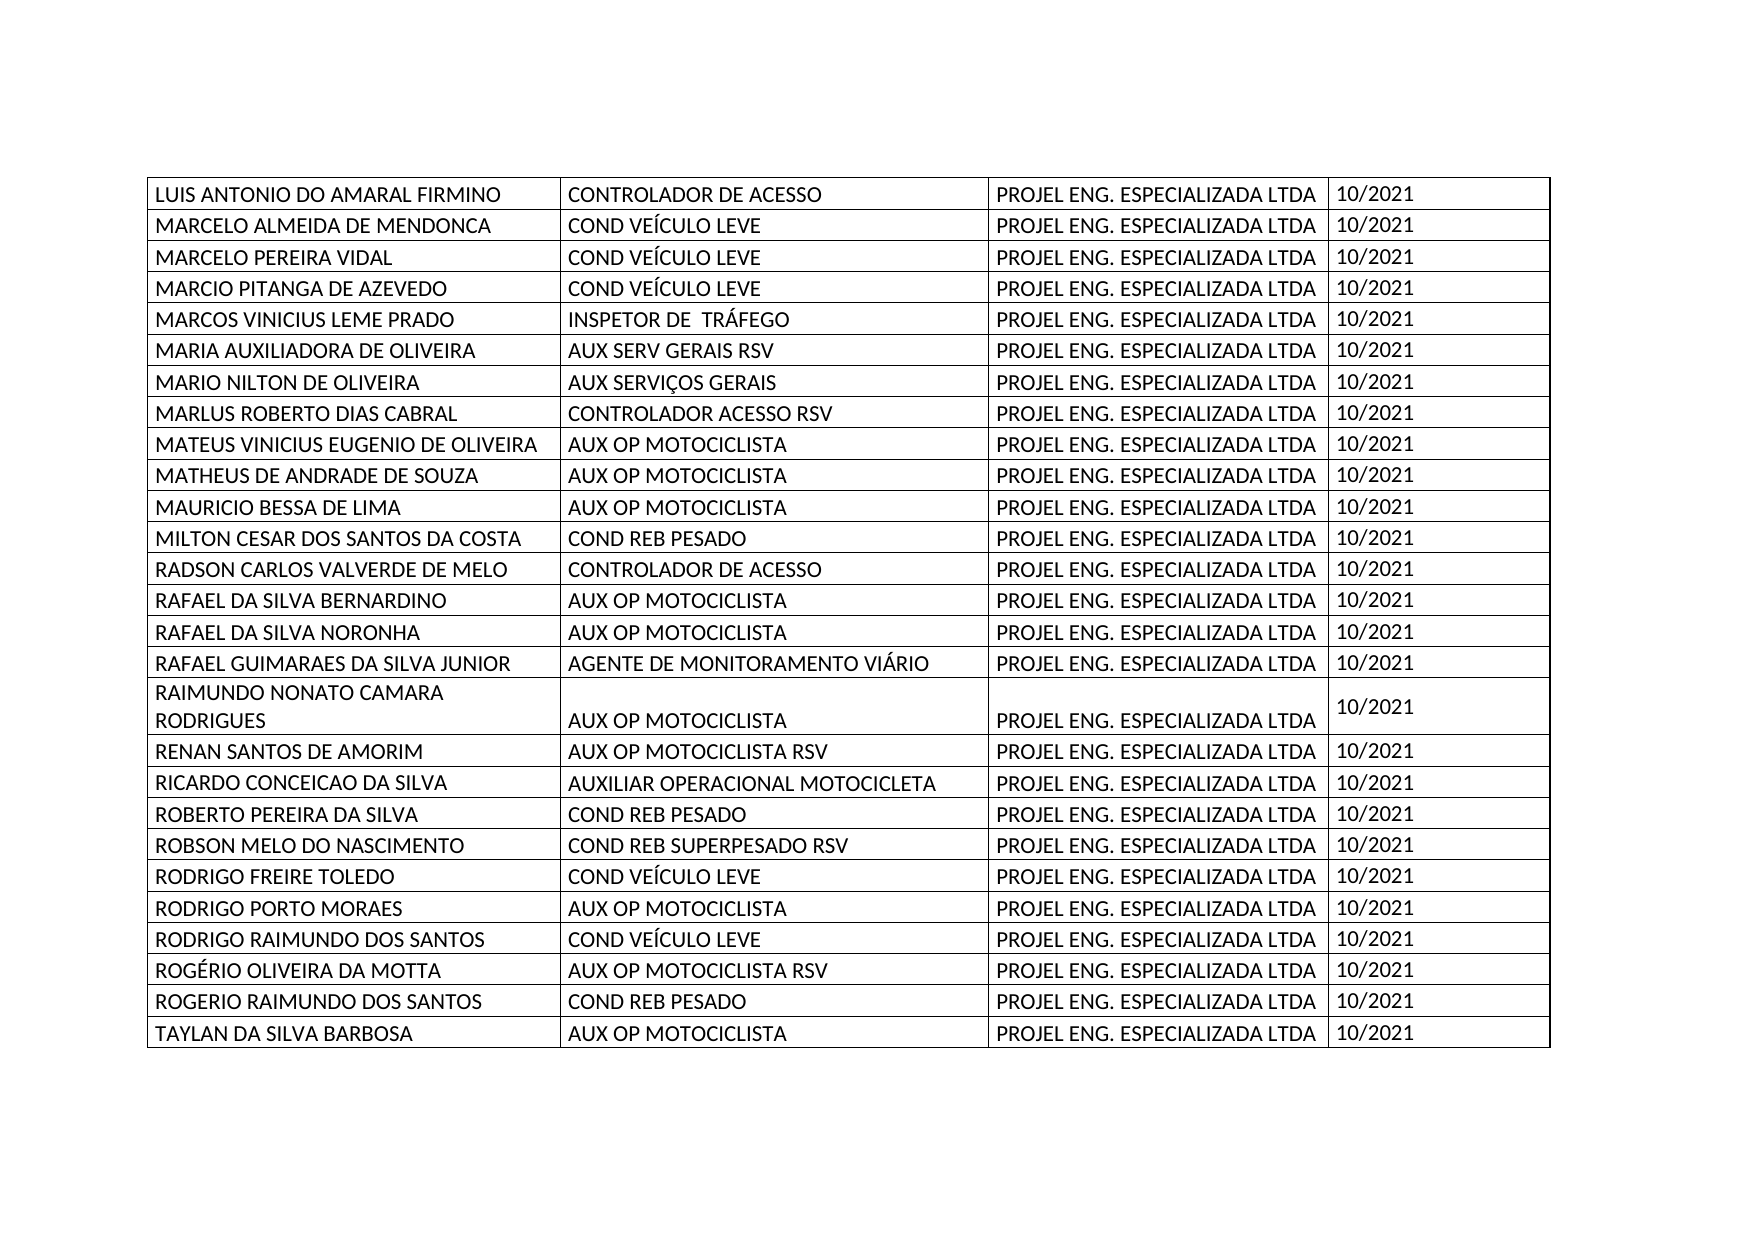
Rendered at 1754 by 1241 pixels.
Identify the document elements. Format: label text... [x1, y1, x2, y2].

table_cell 10/2021 [1329, 428, 1549, 458]
table_cell COND VEÍCULO LEVE [561, 923, 988, 953]
table_cell PROJEL ENG. ESPECIALIZADA LTDA [989, 272, 1328, 302]
table_cell COND VEÍCULO LEVE [561, 272, 988, 302]
table_cell 10/2021 [1329, 335, 1549, 365]
table_cell CONTROLADOR DE ACESSO [561, 178, 988, 208]
table_cell MARCELO PEREIRA VIDAL [148, 241, 560, 271]
table_cell RADSON CARLOS VALVERDE DE MELO [148, 553, 560, 583]
table_cell COND VEÍCULO LEVE [561, 210, 988, 240]
table_cell COND REB PESADO [561, 798, 988, 828]
table_cell PROJEL ENG. ESPECIALIZADA LTDA [989, 491, 1328, 521]
table_cell PROJEL ENG. ESPECIALIZADA LTDA [989, 1017, 1328, 1047]
table_cell RAIMUNDO NONATO CAMARA RODRIGUES [148, 678, 560, 734]
table_cell AUX SERVIÇOS GERAIS [561, 366, 988, 396]
table_cell COND REB SUPERPESADO RSV [561, 829, 988, 859]
table_cell AUX OP MOTOCICLISTA [561, 678, 988, 734]
table_cell PROJEL ENG. ESPECIALIZADA LTDA [989, 428, 1328, 458]
table_cell 10/2021 [1329, 678, 1549, 734]
table_cell PROJEL ENG. ESPECIALIZADA LTDA [989, 335, 1328, 365]
table_cell ROGERIO RAIMUNDO DOS SANTOS [148, 985, 560, 1016]
table_cell PROJEL ENG. ESPECIALIZADA LTDA [989, 366, 1328, 396]
table_cell CONTROLADOR DE ACESSO [561, 553, 988, 583]
table_cell 10/2021 [1329, 491, 1549, 521]
table_cell AUX OP MOTOCICLISTA RSV [561, 735, 988, 766]
table_cell TAYLAN DA SILVA BARBOSA [148, 1017, 560, 1047]
table_cell RAFAEL DA SILVA NORONHA [148, 616, 560, 646]
table_cell PROJEL ENG. ESPECIALIZADA LTDA [989, 241, 1328, 271]
table_cell 10/2021 [1329, 829, 1549, 859]
table_cell PROJEL ENG. ESPECIALIZADA LTDA [989, 647, 1328, 677]
table_cell 10/2021 [1329, 522, 1549, 552]
table_cell PROJEL ENG. ESPECIALIZADA LTDA [989, 616, 1328, 646]
table_cell 10/2021 [1329, 647, 1549, 677]
table_cell 10/2021 [1329, 178, 1549, 208]
table_cell RODRIGO PORTO MORAES [148, 892, 560, 922]
table_cell 10/2021 [1329, 954, 1549, 984]
table_cell PROJEL ENG. ESPECIALIZADA LTDA [989, 553, 1328, 583]
table_cell MAURICIO BESSA DE LIMA [148, 491, 560, 521]
table_cell PROJEL ENG. ESPECIALIZADA LTDA [989, 178, 1328, 208]
table_cell PROJEL ENG. ESPECIALIZADA LTDA [989, 860, 1328, 891]
table_cell MARLUS ROBERTO DIAS CABRAL [148, 397, 560, 427]
table_cell MARCELO ALMEIDA DE MENDONCA [148, 210, 560, 240]
table_cell 10/2021 [1329, 303, 1549, 333]
table_cell AUXILIAR OPERACIONAL MOTOCICLETA [561, 767, 988, 797]
table_cell 10/2021 [1329, 553, 1549, 583]
table_cell PROJEL ENG. ESPECIALIZADA LTDA [989, 210, 1328, 240]
table_cell ROGÉRIO OLIVEIRA DA MOTTA [148, 954, 560, 984]
table_cell PROJEL ENG. ESPECIALIZADA LTDA [989, 585, 1328, 615]
table_cell AUX OP MOTOCICLISTA [561, 1017, 988, 1047]
table_cell PROJEL ENG. ESPECIALIZADA LTDA [989, 767, 1328, 797]
table_cell PROJEL ENG. ESPECIALIZADA LTDA [989, 829, 1328, 859]
table_cell MILTON CESAR DOS SANTOS DA COSTA [148, 522, 560, 552]
table_cell RODRIGO RAIMUNDO DOS SANTOS [148, 923, 560, 953]
table_cell RAFAEL DA SILVA BERNARDINO [148, 585, 560, 615]
table_cell PROJEL ENG. ESPECIALIZADA LTDA [989, 892, 1328, 922]
table_cell RENAN SANTOS DE AMORIM [148, 735, 560, 766]
table_cell AUX SERV GERAIS RSV [561, 335, 988, 365]
table_cell 10/2021 [1329, 210, 1549, 240]
table_cell RAFAEL GUIMARAES DA SILVA JUNIOR [148, 647, 560, 677]
table_cell INSPETOR DE TRÁFEGO [561, 303, 988, 333]
table_cell AUX OP MOTOCICLISTA [561, 491, 988, 521]
table_cell AGENTE DE MONITORAMENTO VIÁRIO [561, 647, 988, 677]
table_cell MARIO NILTON DE OLIVEIRA [148, 366, 560, 396]
table_cell COND REB PESADO [561, 522, 988, 552]
table_cell 10/2021 [1329, 585, 1549, 615]
table_cell MATEUS VINICIUS EUGENIO DE OLIVEIRA [148, 428, 560, 458]
table_cell RODRIGO FREIRE TOLEDO [148, 860, 560, 891]
table_cell AUX OP MOTOCICLISTA [561, 428, 988, 458]
table_cell MARCOS VINICIUS LEME PRADO [148, 303, 560, 333]
table_cell 10/2021 [1329, 616, 1549, 646]
table_cell 10/2021 [1329, 366, 1549, 396]
table_cell MATHEUS DE ANDRADE DE SOUZA [148, 460, 560, 490]
table_cell AUX OP MOTOCICLISTA [561, 460, 988, 490]
table_cell 10/2021 [1329, 892, 1549, 922]
table_cell MARCIO PITANGA DE AZEVEDO [148, 272, 560, 302]
table_cell 10/2021 [1329, 397, 1549, 427]
table_cell ROBSON MELO DO NASCIMENTO [148, 829, 560, 859]
table_cell 10/2021 [1329, 272, 1549, 302]
table_cell 10/2021 [1329, 860, 1549, 891]
table_cell AUX OP MOTOCICLISTA [561, 892, 988, 922]
table_cell LUIS ANTONIO DO AMARAL FIRMINO [148, 178, 560, 208]
table_cell PROJEL ENG. ESPECIALIZADA LTDA [989, 460, 1328, 490]
table_cell 10/2021 [1329, 1017, 1549, 1047]
table_cell COND REB PESADO [561, 985, 988, 1016]
table_cell 10/2021 [1329, 241, 1549, 271]
table_cell PROJEL ENG. ESPECIALIZADA LTDA [989, 985, 1328, 1016]
table_cell PROJEL ENG. ESPECIALIZADA LTDA [989, 923, 1328, 953]
table_cell PROJEL ENG. ESPECIALIZADA LTDA [989, 397, 1328, 427]
table_cell 10/2021 [1329, 735, 1549, 766]
table_cell AUX OP MOTOCICLISTA RSV [561, 954, 988, 984]
table_cell 10/2021 [1329, 985, 1549, 1016]
table_cell 10/2021 [1329, 923, 1549, 953]
table_cell CONTROLADOR ACESSO RSV [561, 397, 988, 427]
table_cell PROJEL ENG. ESPECIALIZADA LTDA [989, 735, 1328, 766]
table_cell MARIA AUXILIADORA DE OLIVEIRA [148, 335, 560, 365]
table_cell PROJEL ENG. ESPECIALIZADA LTDA [989, 678, 1328, 734]
table_cell PROJEL ENG. ESPECIALIZADA LTDA [989, 798, 1328, 828]
table_cell COND VEÍCULO LEVE [561, 241, 988, 271]
table_cell COND VEÍCULO LEVE [561, 860, 988, 891]
table_cell PROJEL ENG. ESPECIALIZADA LTDA [989, 954, 1328, 984]
table_cell 10/2021 [1329, 460, 1549, 490]
table_cell RICARDO CONCEICAO DA SILVA [148, 767, 560, 797]
table_cell AUX OP MOTOCICLISTA [561, 585, 988, 615]
table_cell 10/2021 [1329, 798, 1549, 828]
table_cell ROBERTO PEREIRA DA SILVA [148, 798, 560, 828]
table_cell PROJEL ENG. ESPECIALIZADA LTDA [989, 303, 1328, 333]
table_cell PROJEL ENG. ESPECIALIZADA LTDA [989, 522, 1328, 552]
table_cell 10/2021 [1329, 767, 1549, 797]
table_cell AUX OP MOTOCICLISTA [561, 616, 988, 646]
